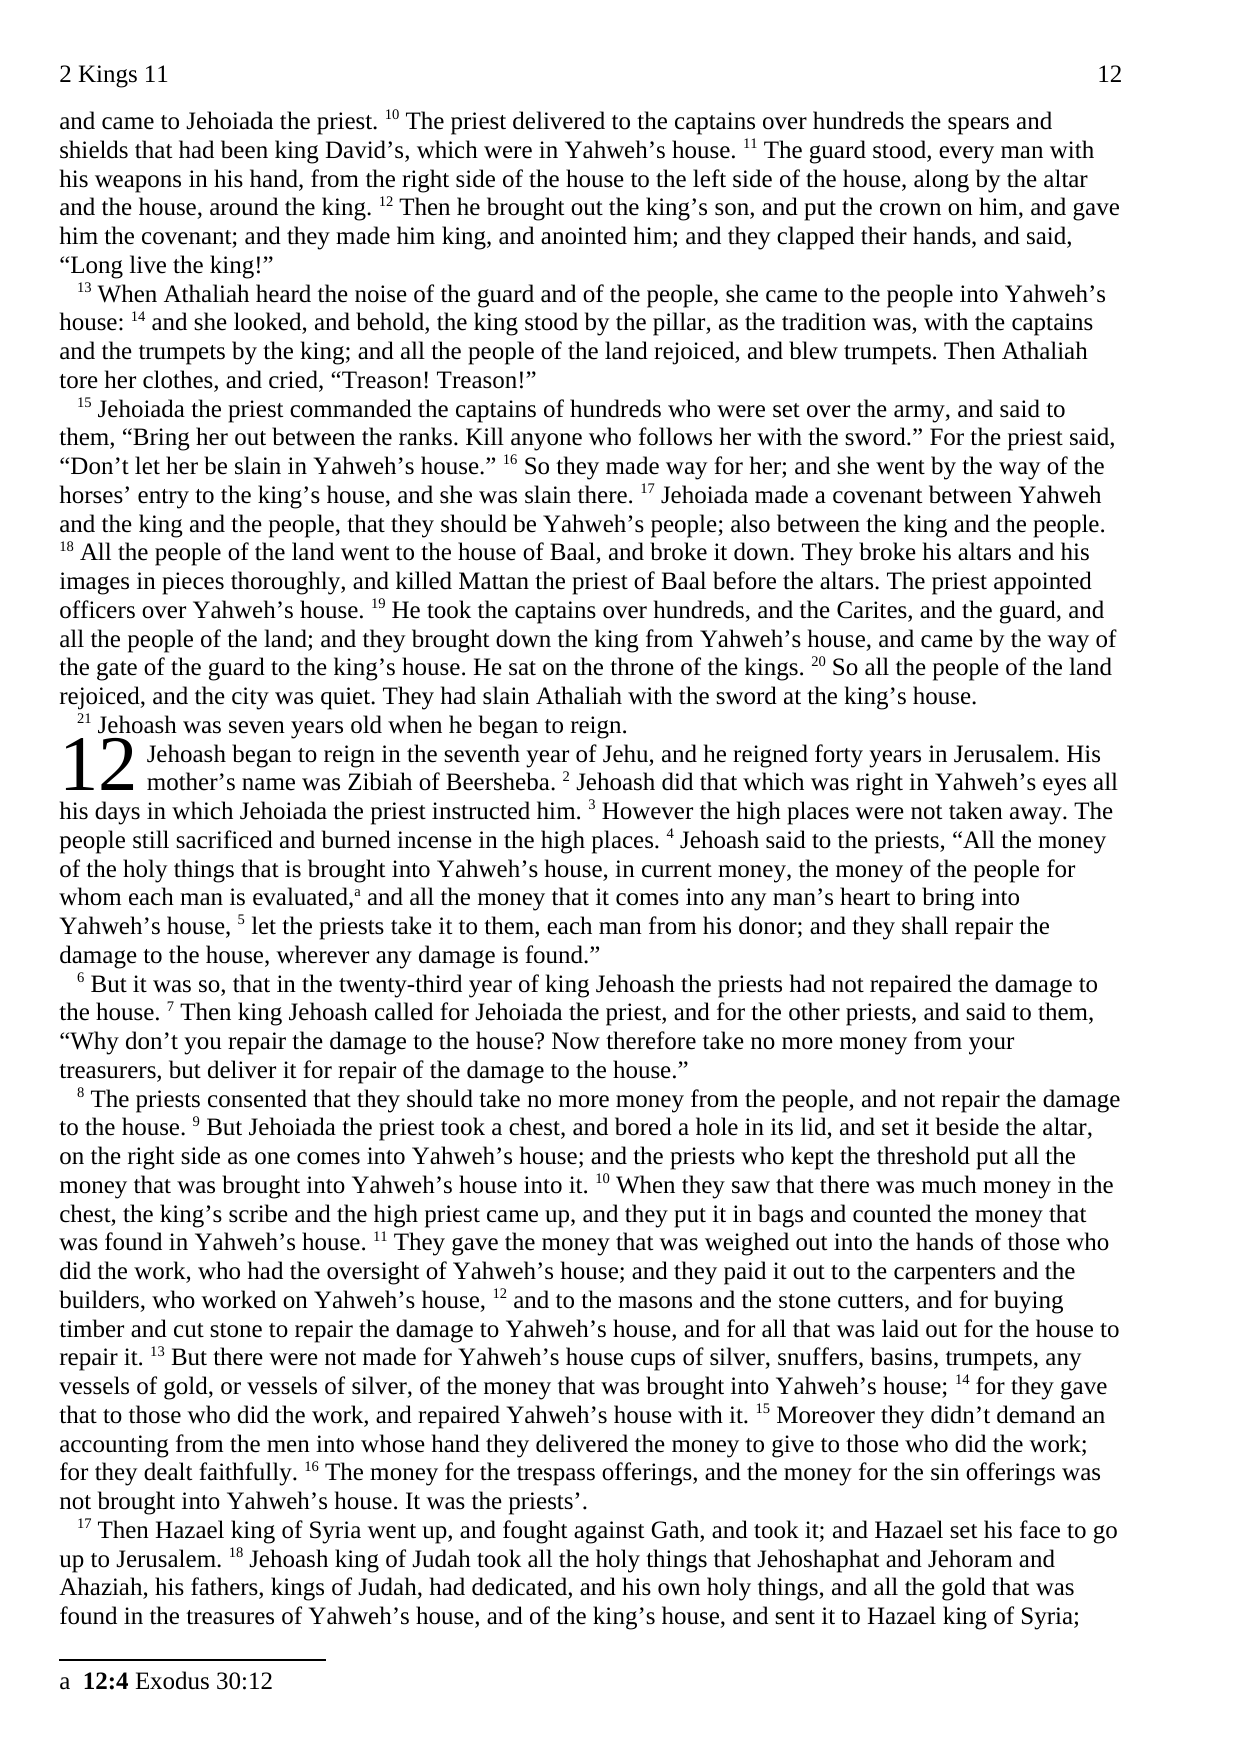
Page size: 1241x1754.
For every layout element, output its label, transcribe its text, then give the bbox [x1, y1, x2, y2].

text 15 Jehoiada the priest commanded the captains of hundreds who were set over the army, and said to them, “Bring her out between the ranks. Kill anyone who follows her with the sword.” For the priest said, “Don’t let her be slain in Yahweh’s house.” 16 So they made way for her; and she went by the way of the horses’ entry to the king’s house, and she was slain there. 17 Jehoiada made a covenant between Yahweh and the king and the people, that they should be Yahweh’s people; also between the king and the people. 18 All the people of the land went to the house of Baal, and broke it down. They broke his altars and his images in pieces thoroughly, and killed Mattan the priest of Baal before the altars. The priest appointed officers over Yahweh’s house. 19 He took the captains over hundreds, and the Carites, and the guard, and all the people of the land; and they brought down the king from Yahweh’s house, and came by the way of the gate of the guard to the king’s house. He sat on the throne of the kings. 20 So all the people of the land rejoiced, and the city was quiet. They had slain Athaliah with the sword at the king’s house. [59, 394, 1122, 710]
text 21 Jehoash was seven years old when he began to reign. [59, 710, 1122, 739]
text 17 Then Hazael king of Syria went up, and fought against Gath, and took it; and Hazael set his face to go up to Jerusalem. 18 Jehoash king of Judah took all the holy things that Jehoshaphat and Jehoram and Ahaziah, his fathers, kings of Judah, had dedicated, and his own holy things, and all the gold that was found in the treasures of Yahweh’s house, and of the king’s house, and sent it to Hazael king of Syria; [59, 1515, 1122, 1630]
text and came to Jehoiada the priest. 10 The priest delivered to the captains over hundreds the spears and shields that had been king David’s, which were in Yahweh’s house. 11 The guard stood, every man with his weapons in his hand, from the right side of the house to the left side of the house, along by the altar and the house, around the king. 12 Then he brought out the king’s son, and put the crown on him, and gave him the covenant; and they made him king, and anointed him; and they clapped their hands, and said, “Long live the king!” [59, 106, 1122, 279]
text 8 The priests consented that they should take no more money from the people, and not repair the damage to the house. 9 But Jehoiada the priest took a chest, and bored a hole in its lid, and set it beside the altar, on the right side as one comes into Yahweh’s house; and the priests who kept the threshold put all the money that was brought into Yahweh’s house into it. 10 When they saw that there was much money in the chest, the king’s scribe and the high priest came up, and they put it in bags and counted the money that was found in Yahweh’s house. 11 They gave the money that was weighed out into the hands of those who did the work, who had the oversight of Yahweh’s house; and they paid it out to the carpenters and the builders, who worked on Yahweh’s house, 12 and to the masons and the stone cutters, and for buying timber and cut stone to repair the damage to Yahweh’s house, and for all that was laid out for the house to repair it. 13 But there were not made for Yahweh’s house cups of silver, snuffers, basins, trumpets, any vessels of gold, or vessels of silver, of the money that was brought into Yahweh’s house; 14 for they gave that to those who did the work, and repaired Yahweh’s house with it. 15 Moreover they didn’t demand an accounting from the men into whose hand they delivered the money to give to those who did the work; for they dealt faithfully. 16 The money for the trespass offerings, and the money for the sin offerings was not brought into Yahweh’s house. It was the priests’. [59, 1084, 1122, 1515]
text 12:4 Exodus 30:12 [59, 1666, 1122, 1695]
text 6 But it was so, that in the twenty-third year of king Jehoash the priests had not repaired the damage to the house. 7 Then king Jehoash called for Jehoiada the priest, and for the other priests, and said to them, “Why don’t you repair the damage to the house? Now therefore take no more money from your treasurers, but deliver it for repair of the damage to the house.” [59, 969, 1122, 1084]
text 12Jehoash began to reign in the seventh year of Jehu, and he reigned forty years in Jerusalem. His mother’s name was Zibiah of Beersheba. 2 Jehoash did that which was right in Yahweh’s eyes all his days in which Jehoiada the priest instructed him. 3 However the high places were not taken away. The people still sacrificed and burned incense in the high places. 4 Jehoash said to the priests, “All the money of the holy things that is brought into Yahweh’s house, in current money, the money of the people for whom each man is evaluated, and all the money that it comes into any man’s heart to bring into Yahweh’s house, 5 let the priests take it to them, each man from his donor; and they shall repair the damage to the house, wherever any damage is found.” [59, 739, 1122, 969]
text 13 When Athaliah heard the noise of the guard and of the people, she came to the people into Yahweh’s house: 14 and she looked, and behold, the king stood by the pillar, as the tradition was, with the captains and the trumpets by the king; and all the people of the land rejoiced, and blew trumpets. Then Athaliah tore her clothes, and cried, “Treason! Treason!” [59, 279, 1122, 394]
